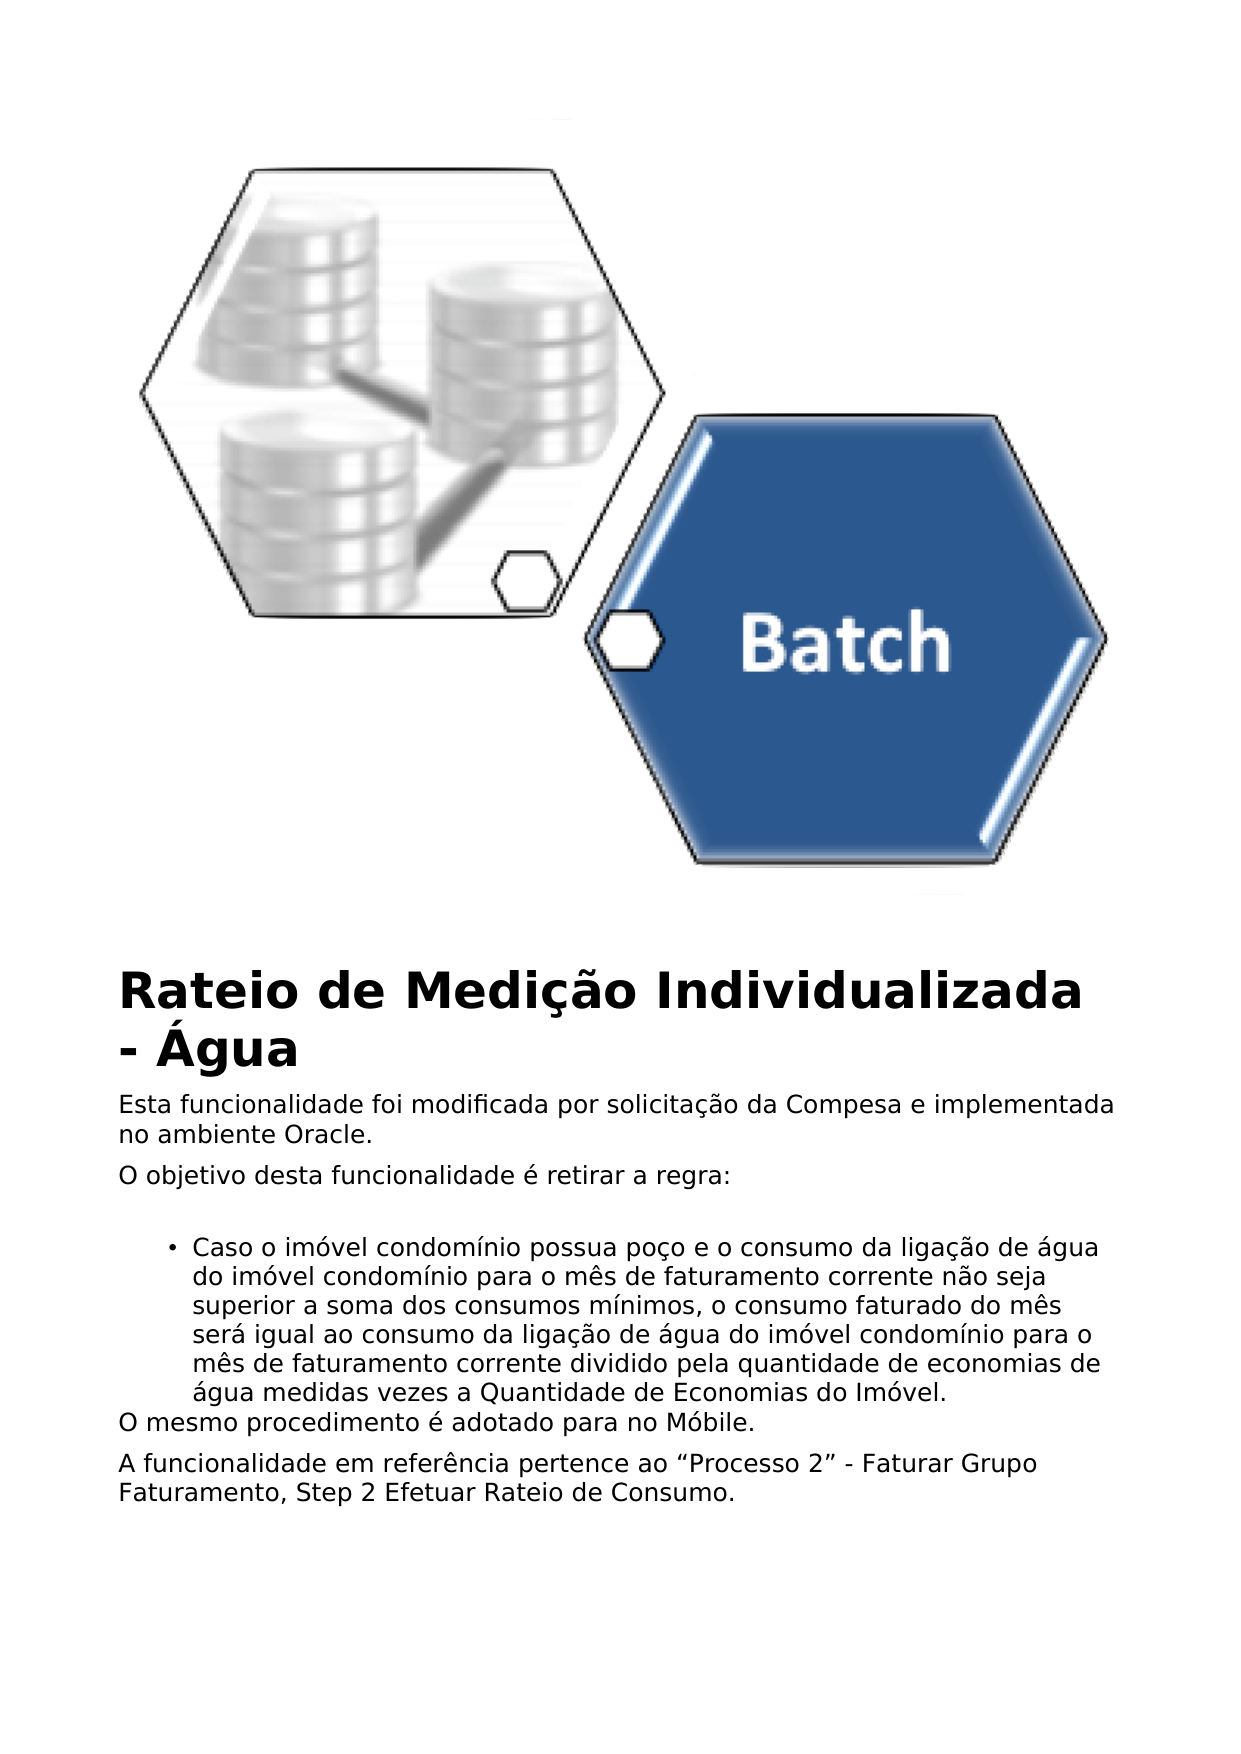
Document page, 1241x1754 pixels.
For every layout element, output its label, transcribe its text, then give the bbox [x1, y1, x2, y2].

subtitle Rateio de Medição Individualizada - Água [118, 962, 1122, 1078]
list Caso o imóvel condomínio possua poço e o consumo da ligação de água do imóvel condomínio para o mês de faturamento corrente não seja superior a soma dos consumos mínimos, o consumo faturado do mês será igual ao consumo da ligação de água do imóvel condomínio para o mês de faturamento corrente dividido pela quantidade de economias de água medidas vezes a Quantidade de Economias do Imóvel. [177, 1233, 1122, 1408]
picture [118, 118, 1123, 896]
text Esta funcionalidade foi modificada por solicitação da Compesa e implementada no ambiente Oracle. [118, 1091, 1122, 1149]
text A funcionalidade em referência pertence ao “Processo 2” - Faturar Grupo Faturamento, Step 2 Efetuar Rateio de Consumo. [118, 1449, 1122, 1508]
text O mesmo procedimento é adotado para no Móbile. [118, 1408, 1122, 1437]
text [118, 1520, 1122, 1608]
text O objetivo desta funcionalidade é retirar a regra: [118, 1162, 1122, 1191]
